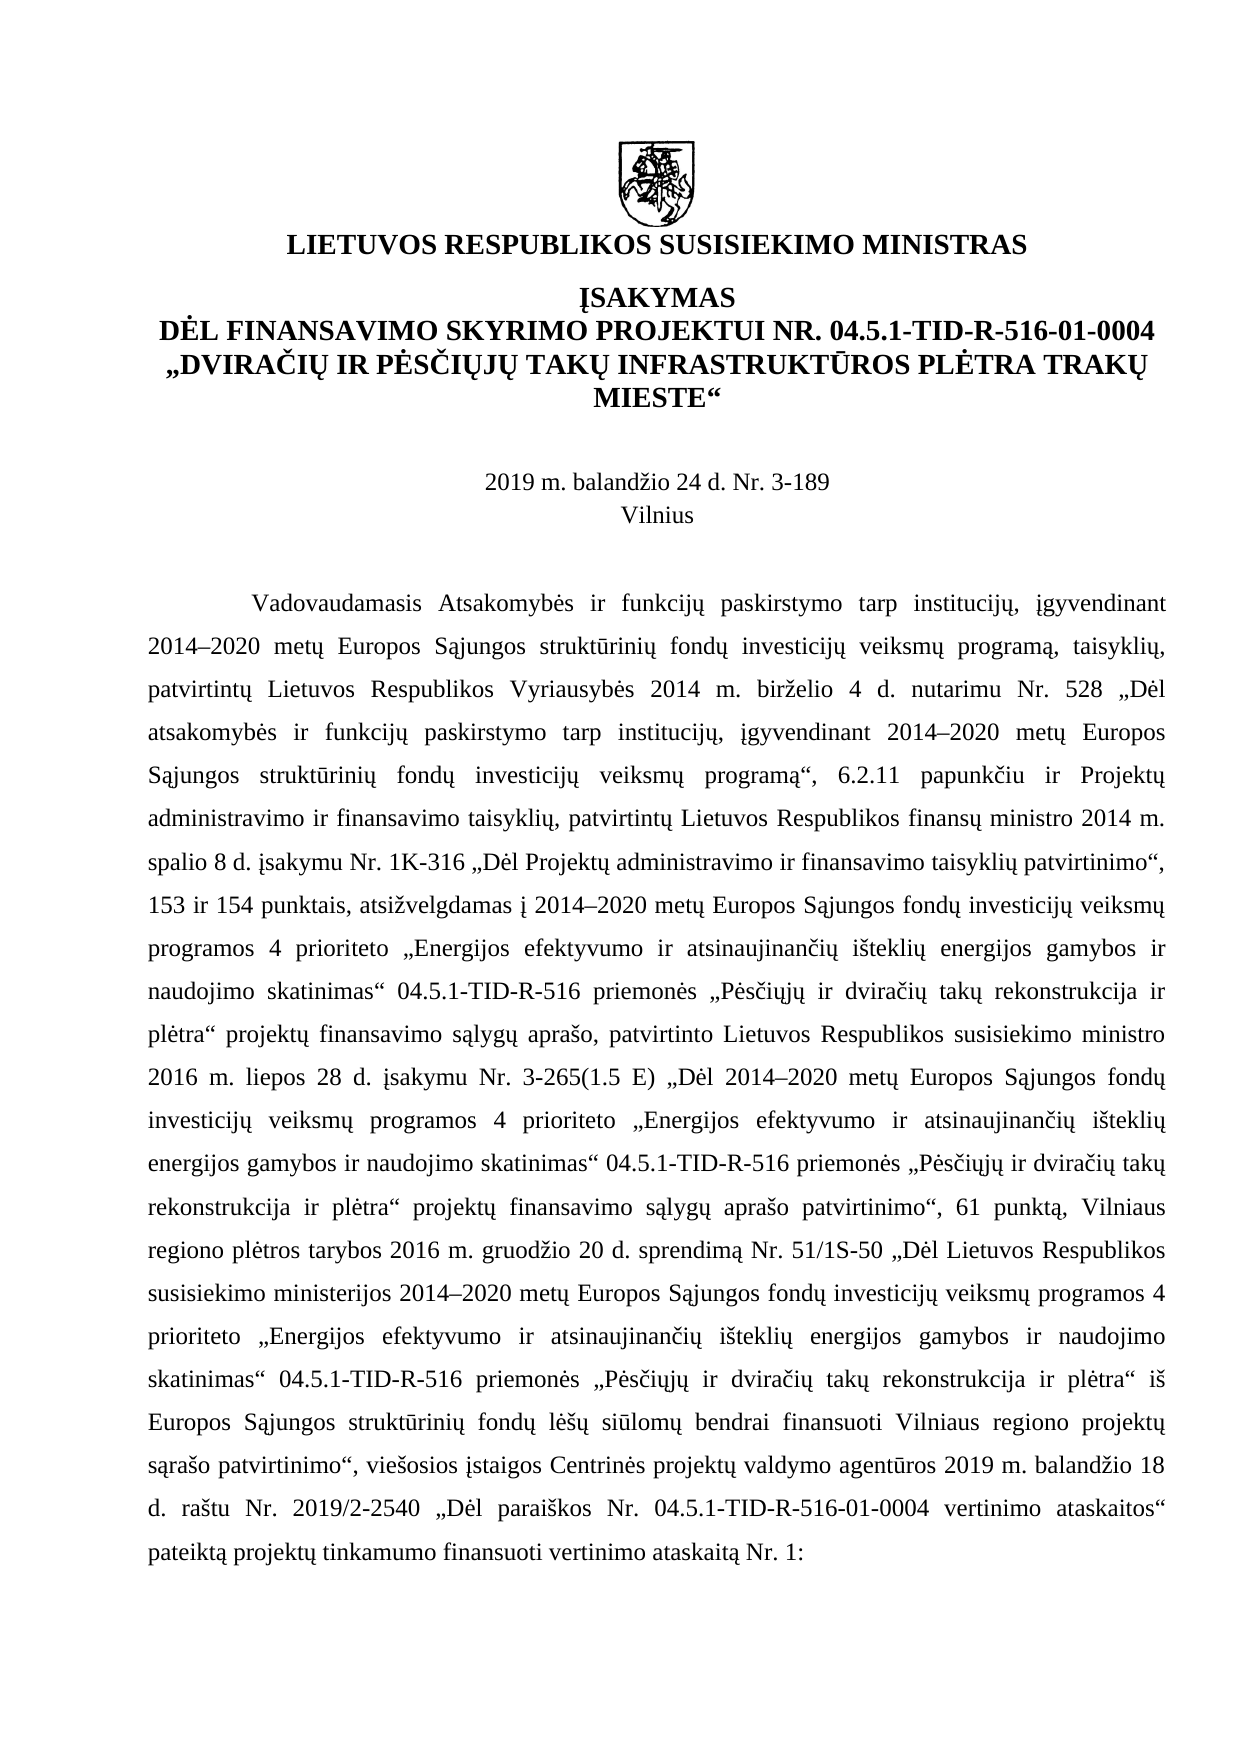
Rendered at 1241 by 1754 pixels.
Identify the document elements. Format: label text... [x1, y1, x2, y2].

text DĖL FINANSAVIMO SKYRIMO PROJEKTUI NR. 04.5.1-TID-R-516-01-0004 „DVIRAČIŲ IR PĖSČIŲJŲ TAKŲ INFRASTRUKTŪROS PLĖTRA TRAKŲ MIESTE“ [148, 313, 1167, 414]
text ĮSAKYMAS [148, 280, 1167, 313]
text Vilnius [148, 500, 1167, 528]
text 2019 m. balandžio 24 d. Nr. 3-189 [148, 467, 1167, 495]
text Vadovaudamasis Atsakomybės ir funkcijų paskirstymo tarp institucijų, įgyvendinant 2014–2020 metų Europos Sąjungos struktūrinių fondų investicijų veiksmų programą, taisyklių, patvirtintų Lietuvos Respublikos Vyriausybės 2014 m. birželio 4 d. nutarimu Nr. 528 „Dėl atsakomybės ir funkcijų paskirstymo tarp institucijų, įgyvendinant 2014–2020 metų Europos Sąjungos struktūrinių fondų investicijų veiksmų programą“, 6.2.11 papunkčiu ir Projektų administravimo ir finansavimo taisyklių, patvirtintų Lietuvos Respublikos finansų ministro 2014 m. spalio 8 d. įsakymu Nr. 1K-316 „Dėl Projektų administravimo ir finansavimo taisyklių patvirtinimo“, 153 ir 154 punktais, atsižvelgdamas į 2014–2020 metų Europos Sąjungos fondų investicijų veiksmų programos 4 prioriteto „Energijos efektyvumo ir atsinaujinančių išteklių energijos gamybos ir naudojimo skatinimas“ 04.5.1-TID-R-516 priemonės „Pėsčiųjų ir dviračių takų rekonstrukcija ir plėtra“ projektų finansavimo sąlygų aprašo, patvirtinto Lietuvos Respublikos susisiekimo ministro 2016 m. liepos 28 d. įsakymu Nr. 3-265(1.5 E) „Dėl 2014–2020 metų Europos Sąjungos fondų investicijų veiksmų programos 4 prioriteto „Energijos efektyvumo ir atsinaujinančių išteklių energijos gamybos ir naudojimo skatinimas“ 04.5.1-TID-R-516 priemonės „Pėsčiųjų ir dviračių takų rekonstrukcija ir plėtra“ projektų finansavimo sąlygų aprašo patvirtinimo“, 61 punktą, Vilniaus regiono plėtros tarybos 2016 m. gruodžio 20 d. sprendimą Nr. 51/1S-50 „Dėl Lietuvos Respublikos susisiekimo ministerijos 2014–2020 metų Europos Sąjungos fondų investicijų veiksmų programos 4 prioriteto „Energijos efektyvumo ir atsinaujinančių išteklių energijos gamybos ir naudojimo skatinimas“ 04.5.1-TID-R-516 priemonės „Pėsčiųjų ir dviračių takų rekonstrukcija ir plėtra“ iš Europos Sąjungos struktūrinių fondų lėšų siūlomų bendrai finansuoti Vilniaus regiono projektų sąrašo patvirtinimo“, viešosios įstaigos Centrinės projektų valdymo agentūros 2019 m. balandžio 18 d. raštu Nr. 2019/2-2540 „Dėl paraiškos Nr. 04.5.1-TID-R-516-01-0004 vertinimo ataskaitos“ pateiktą projektų tinkamumo finansuoti vertinimo ataskaitą Nr. 1: [148, 588, 1167, 1565]
text LIETUVOS RESPUBLIKOS SUSISIEKIMO MINISTRAS [148, 227, 1167, 261]
